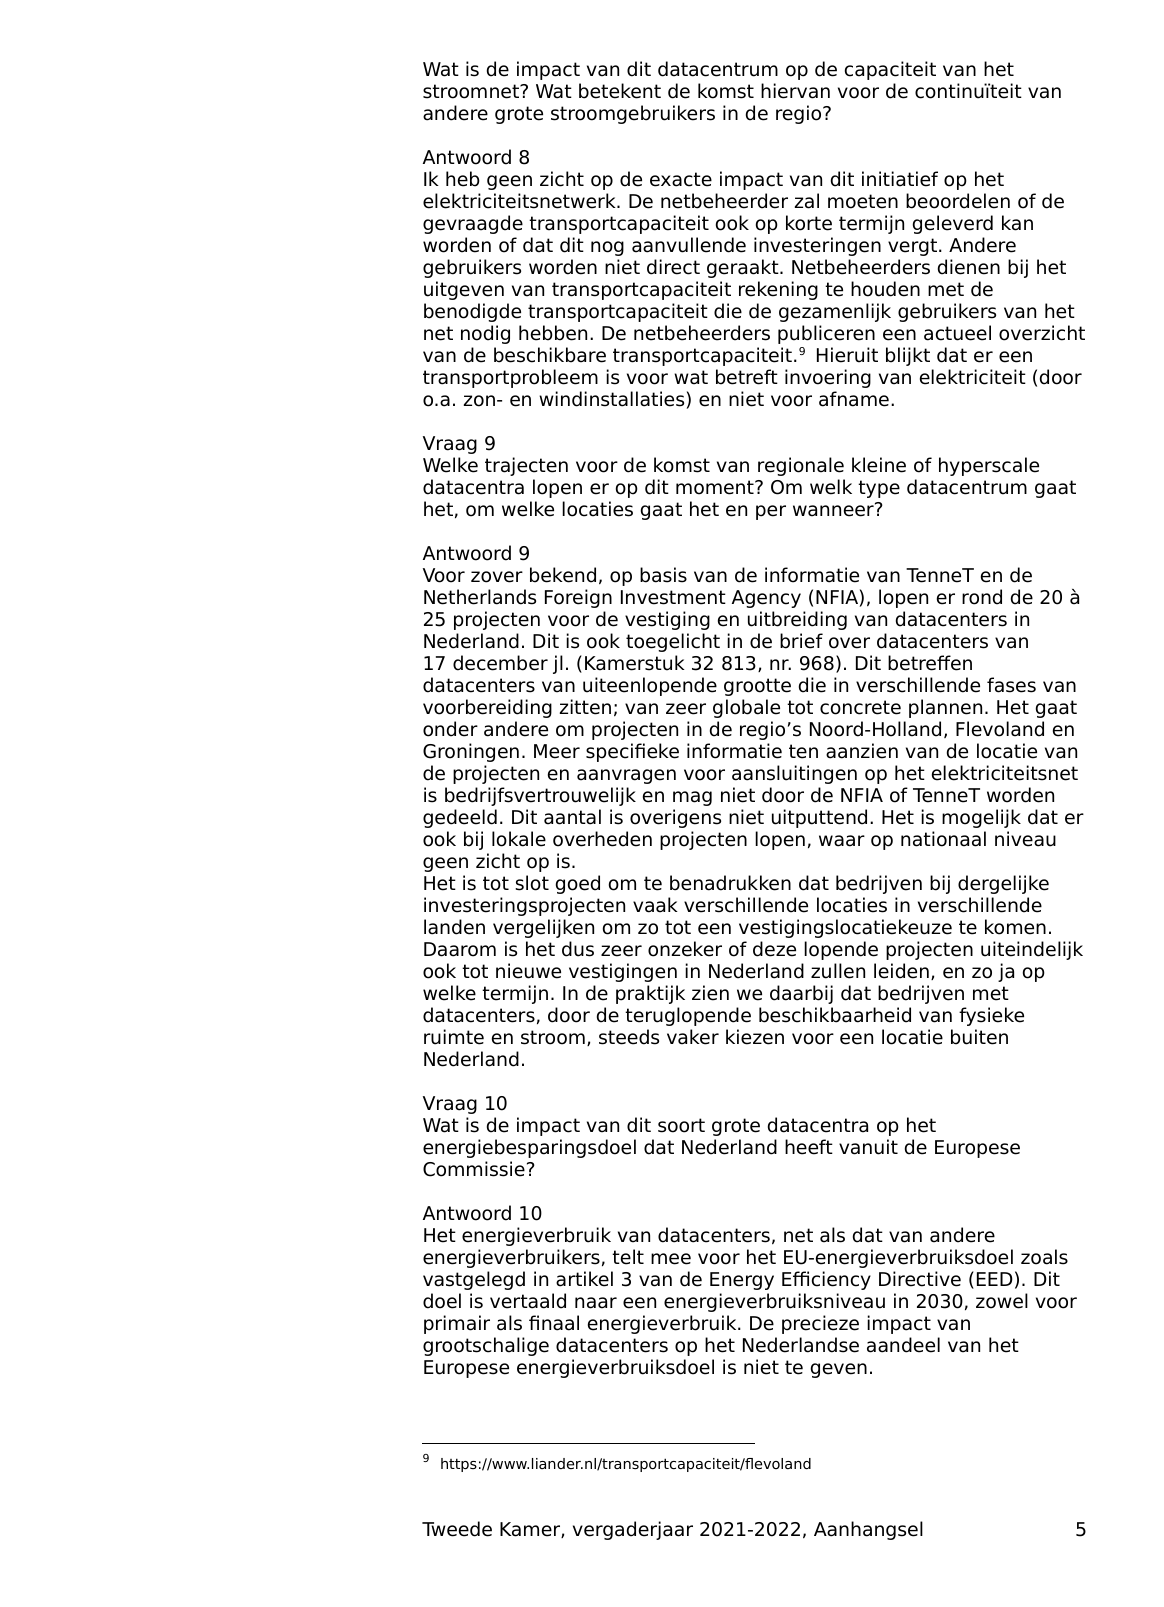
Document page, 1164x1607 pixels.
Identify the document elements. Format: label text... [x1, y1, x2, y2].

text Antwoord 8 [422, 147, 1087, 169]
text Voor zover bekend, op basis van de informatie van TenneT en de Netherlands Foreign Investment Agency (NFIA), lopen er rond de 20 à 25 projecten voor de vestiging en uitbreiding van datacenters in Nederland. Dit is ook toegelicht in de brief over datacenters van 17 december jl. (Kamerstuk 32 813, nr. 968). Dit betreffen datacenters van uiteenlopende grootte die in verschillende fases van voorbereiding zitten; van zeer globale tot concrete plannen. Het gaat onder andere om projecten in de regio’s Noord-Holland, Flevoland en Groningen. Meer specifieke informatie ten aanzien van de locatie van de projecten en aanvragen voor aansluitingen op het elektriciteitsnet is bedrijfsvertrouwelijk en mag niet door de NFIA of TenneT worden gedeeld. Dit aantal is overigens niet uitputtend. Het is mogelijk dat er ook bij lokale overheden projecten lopen, waar op nationaal niveau geen zicht op is. [422, 565, 1087, 873]
text Wat is de impact van dit datacentrum op de capaciteit van het stroomnet? Wat betekent de komst hiervan voor de continuïteit van andere grote stroomgebruikers in de regio? [422, 59, 1087, 125]
text Vraag 9 [422, 433, 1087, 455]
text Vraag 10 [422, 1093, 1087, 1115]
text Wat is de impact van dit soort grote datacentra op het energiebesparingsdoel dat Nederland heeft vanuit de Europese Commissie? [422, 1115, 1087, 1181]
text https://www.liander.nl/transportcapaciteit/flevoland [422, 1452, 1087, 1474]
text Welke trajecten voor de komst van regionale kleine of hyperscale datacentra lopen er op dit moment? Om welk type datacentrum gaat het, om welke locaties gaat het en per wanneer? [422, 455, 1087, 521]
text Antwoord 9 [422, 543, 1087, 565]
text Antwoord 10 [422, 1203, 1087, 1225]
text Het is tot slot goed om te benadrukken dat bedrijven bij dergelijke investeringsprojecten vaak verschillende locaties in verschillende landen vergelijken om zo tot een vestigingslocatiekeuze te komen. Daarom is het dus zeer onzeker of deze lopende projecten uiteindelijk ook tot nieuwe vestigingen in Nederland zullen leiden, en zo ja op welke termijn. In de praktijk zien we daarbij dat bedrijven met datacenters, door de teruglopende beschikbaarheid van fysieke ruimte en stroom, steeds vaker kiezen voor een locatie buiten Nederland. [422, 873, 1087, 1071]
text Het energieverbruik van datacenters, net als dat van andere energieverbruikers, telt mee voor het EU-energieverbruiksdoel zoals vastgelegd in artikel 3 van de Energy Efficiency Directive (EED). Dit doel is vertaald naar een energieverbruiksniveau in 2030, zowel voor primair als finaal energieverbruik. De precieze impact van grootschalige datacenters op het Nederlandse aandeel van het Europese energieverbruiksdoel is niet te geven. [422, 1225, 1087, 1379]
text Ik heb geen zicht op de exacte impact van dit initiatief op het elektriciteitsnetwerk. De netbeheerder zal moeten beoordelen of de gevraagde transportcapaciteit ook op korte termijn geleverd kan worden of dat dit nog aanvullende investeringen vergt. Andere gebruikers worden niet direct geraakt. Netbeheerders dienen bij het uitgeven van transportcapaciteit rekening te houden met de benodigde transportcapaciteit die de gezamenlijk gebruikers van het net nodig hebben. De netbeheerders publiceren een actueel overzicht van de beschikbare transportcapaciteit. Hieruit blijkt dat er een transportprobleem is voor wat betreft invoering van elektriciteit (door o.a. zon- en windinstallaties) en niet voor afname. [422, 169, 1087, 411]
